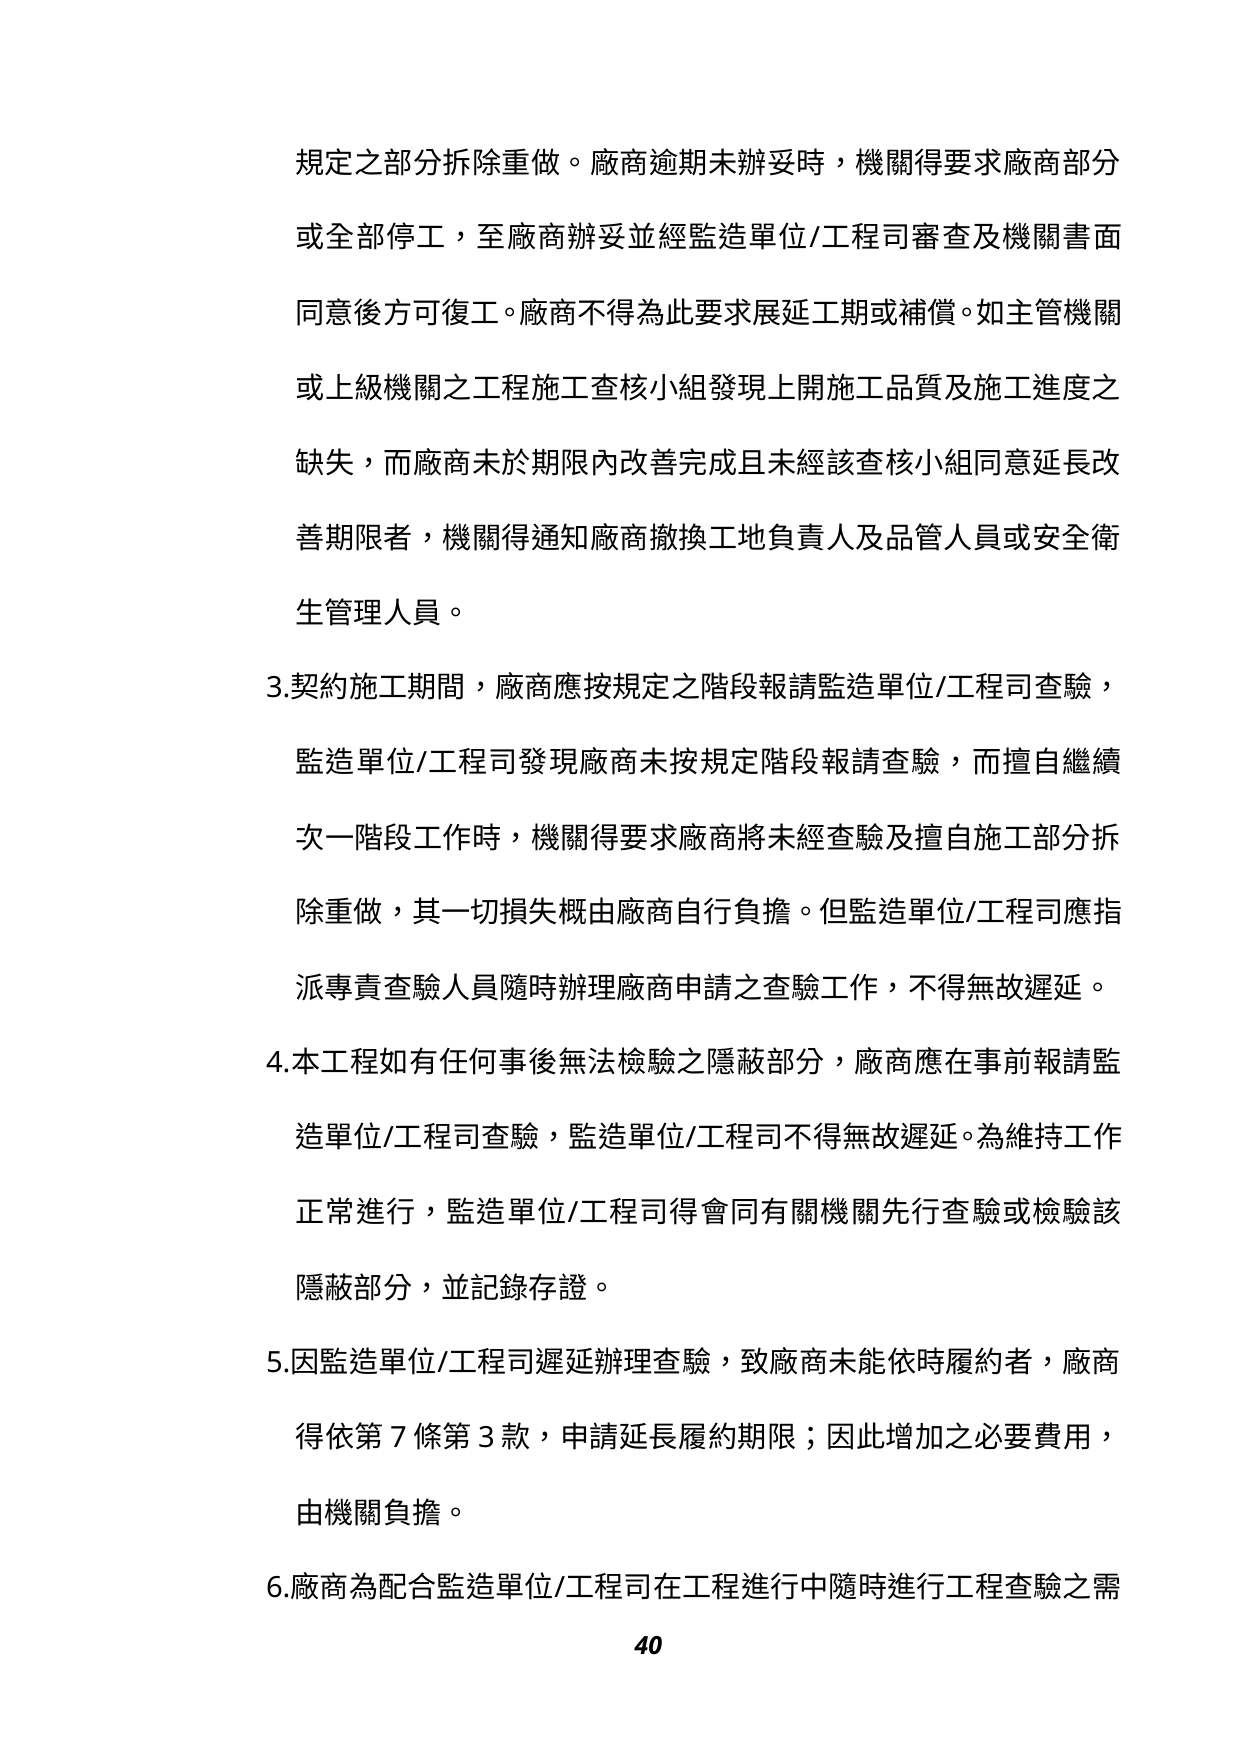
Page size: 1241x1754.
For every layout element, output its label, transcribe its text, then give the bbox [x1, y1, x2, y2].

text 3.契約施工期間，廠商應按規定之階段報請監造單位/工程司查驗，監造單位/工程司發現廠商未按規定階段報請查驗，而擅自繼續次一階段工作時，機關得要求廠商將未經查驗及擅自施工部分拆除重做，其一切損失概由廠商自行負擔。但監造單位/工程司應指派專責查驗人員隨時辦理廠商申請之查驗工作，不得無故遲延。 [266, 648, 1122, 1023]
text 4.本工程如有任何事後無法檢驗之隱蔽部分，廠商應在事前報請監造單位/工程司查驗，監造單位/工程司不得無故遲延。為維持工作正常進行，監造單位/工程司得會同有關機關先行查驗或檢驗該隱蔽部分，並記錄存證。 [266, 1023, 1122, 1323]
text 規定之部分拆除重做。廠商逾期未辦妥時，機關得要求廠商部分或全部停工，至廠商辦妥並經監造單位/工程司審查及機關書面同意後方可復工。廠商不得為此要求展延工期或補償。如主管機關或上級機關之工程施工查核小組發現上開施工品質及施工進度之缺失，而廠商未於期限內改善完成且未經該查核小組同意延長改善期限者，機關得通知廠商撤換工地負責人及品管人員或安全衛生管理人員。 [266, 123, 1122, 648]
text 5.因監造單位/工程司遲延辦理查驗，致廠商未能依時履約者，廠商得依第7條第3款，申請延長履約期限；因此增加之必要費用，由機關負擔。 [266, 1323, 1122, 1548]
text 6.廠商為配合監造單位/工程司在工程進行中隨時進行工程查驗之需 [266, 1548, 1122, 1623]
